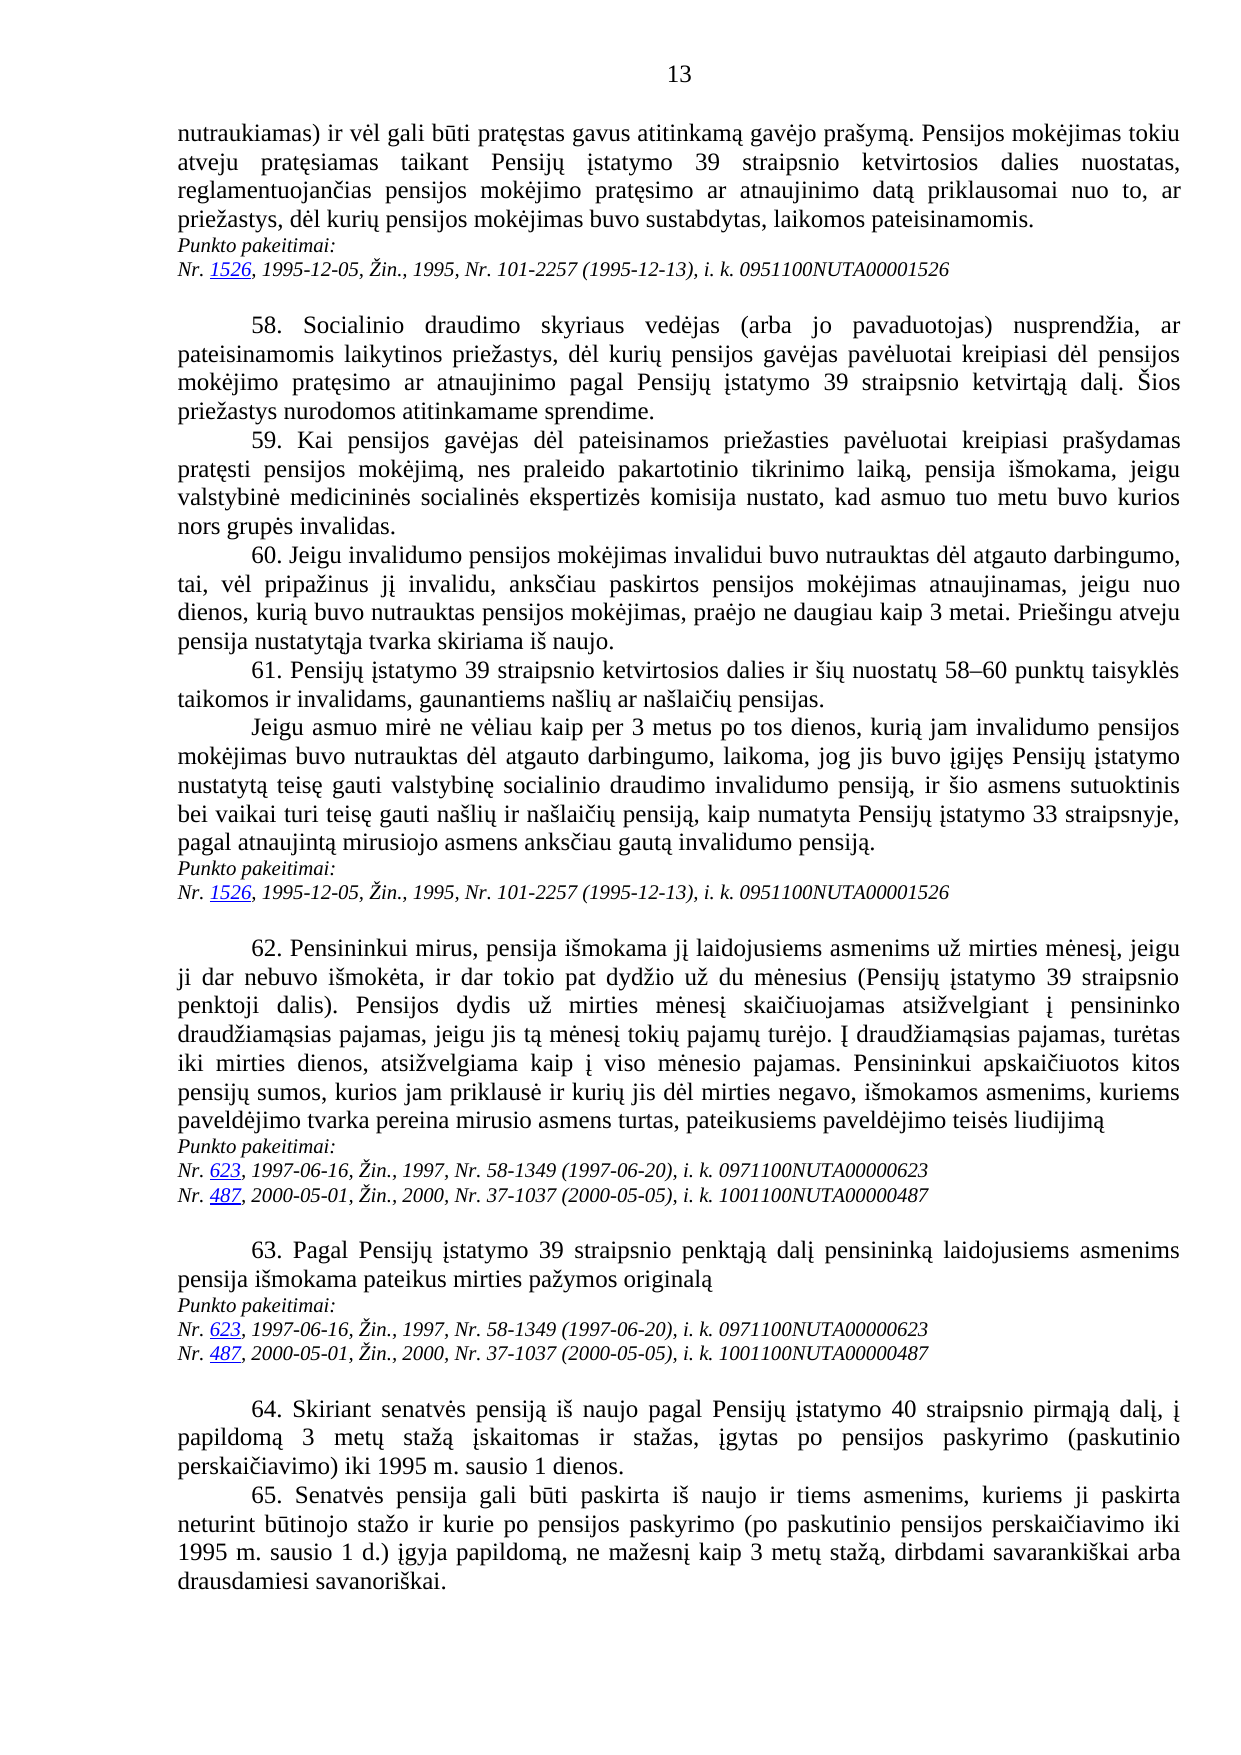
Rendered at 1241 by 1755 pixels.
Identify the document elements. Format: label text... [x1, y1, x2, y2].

text Punkto pakeitimai: [177, 233, 1181, 257]
text 60. Jeigu invalidumo pensijos mokėjimas invalidui buvo nutrauktas dėl atgauto darbingumo, tai, vėl pripažinus jį invalidu, anksčiau paskirtos pensijos mokėjimas atnaujinamas, jeigu nuo dienos, kurią buvo nutrauktas pensijos mokėjimas, praėjo ne daugiau kaip 3 metai. Priešingu atveju pensija nustatytąja tvarka skiriama iš naujo. [177, 540, 1181, 655]
text Punkto pakeitimai: [177, 1293, 1181, 1317]
text Nr. 1526, 1995-12-05, Žin., 1995, Nr. 101-2257 (1995-12-13), i. k. 0951100NUTA00001526 [177, 257, 1181, 281]
text Punkto pakeitimai: [177, 856, 1181, 880]
text Nr. 623, 1997-06-16, Žin., 1997, Nr. 58-1349 (1997-06-20), i. k. 0971100NUTA00000623 [177, 1317, 1181, 1341]
text Nr. 1526, 1995-12-05, Žin., 1995, Nr. 101-2257 (1995-12-13), i. k. 0951100NUTA00001526 [177, 880, 1181, 904]
text 62. Pensininkui mirus, pensija išmokama jį laidojusiems asmenims už mirties mėnesį, jeigu ji dar nebuvo išmokėta, ir dar tokio pat dydžio už du mėnesius (Pensijų įstatymo 39 straipsnio penktoji dalis). Pensijos dydis už mirties mėnesį skaičiuojamas atsižvelgiant į pensininko draudžiamąsias pajamas, jeigu jis tą mėnesį tokių pajamų turėjo. Į draudžiamąsias pajamas, turėtas iki mirties dienos, atsižvelgiama kaip į viso mėnesio pajamas. Pensininkui apskaičiuotos kitos pensijų sumos, kurios jam priklausė ir kurių jis dėl mirties negavo, išmokamos asmenims, kuriems paveldėjimo tvarka pereina mirusio asmens turtas, pateikusiems paveldėjimo teisės liudijimą [177, 933, 1181, 1134]
text Punkto pakeitimai: [177, 1134, 1181, 1158]
text 59. Kai pensijos gavėjas dėl pateisinamos priežasties pavėluotai kreipiasi prašydamas pratęsti pensijos mokėjimą, nes praleido pakartotinio tikrinimo laiką, pensija išmokama, jeigu valstybinė medicininės socialinės ekspertizės komisija nustato, kad asmuo tuo metu buvo kurios nors grupės invalidas. [177, 425, 1181, 540]
text Nr. 623, 1997-06-16, Žin., 1997, Nr. 58-1349 (1997-06-20), i. k. 0971100NUTA00000623 [177, 1158, 1181, 1182]
text 61. Pensijų įstatymo 39 straipsnio ketvirtosios dalies ir šių nuostatų 58–60 punktų taisyklės taikomos ir invalidams, gaunantiems našlių ar našlaičių pensijas. [177, 655, 1181, 712]
text 65. Senatvės pensija gali būti paskirta iš naujo ir tiems asmenims, kuriems ji paskirta neturint būtinojo stažo ir kurie po pensijos paskyrimo (po paskutinio pensijos perskaičiavimo iki 1995 m. sausio 1 d.) įgyja papildomą, ne mažesnį kaip 3 metų stažą, dirbdami savarankiškai arba drausdamiesi savanoriškai. [177, 1480, 1181, 1595]
text Nr. 487, 2000-05-01, Žin., 2000, Nr. 37-1037 (2000-05-05), i. k. 1001100NUTA00000487 [177, 1182, 1181, 1207]
text Jeigu asmuo mirė ne vėliau kaip per 3 metus po tos dienos, kurią jam invalidumo pensijos mokėjimas buvo nutrauktas dėl atgauto darbingumo, laikoma, jog jis buvo įgijęs Pensijų įstatymo nustatytą teisę gauti valstybinę socialinio draudimo invalidumo pensiją, ir šio asmens sutuoktinis bei vaikai turi teisę gauti našlių ir našlaičių pensiją, kaip numatyta Pensijų įstatymo 33 straipsnyje, pagal atnaujintą mirusiojo asmens anksčiau gautą invalidumo pensiją. [177, 712, 1181, 856]
text Nr. 487, 2000-05-01, Žin., 2000, Nr. 37-1037 (2000-05-05), i. k. 1001100NUTA00000487 [177, 1341, 1181, 1365]
text 63. Pagal Pensijų įstatymo 39 straipsnio penktąją dalį pensininką laidojusiems asmenims pensija išmokama pateikus mirties pažymos originalą [177, 1235, 1181, 1293]
text 64. Skiriant senatvės pensiją iš naujo pagal Pensijų įstatymo 40 straipsnio pirmąją dalį, į papildomą 3 metų stažą įskaitomas ir stažas, įgytas po pensijos paskyrimo (paskutinio perskaičiavimo) iki 1995 m. sausio 1 dienos. [177, 1394, 1181, 1480]
text nutraukiamas) ir vėl gali būti pratęstas gavus atitinkamą gavėjo prašymą. Pensijos mokėjimas tokiu atveju pratęsiamas taikant Pensijų įstatymo 39 straipsnio ketvirtosios dalies nuostatas, reglamentuojančias pensijos mokėjimo pratęsimo ar atnaujinimo datą priklausomai nuo to, ar priežastys, dėl kurių pensijos mokėjimas buvo sustabdytas, laikomos pateisinamomis. [177, 118, 1181, 233]
text 58. Socialinio draudimo skyriaus vedėjas (arba jo pavaduotojas) nusprendžia, ar pateisinamomis laikytinos priežastys, dėl kurių pensijos gavėjas pavėluotai kreipiasi dėl pensijos mokėjimo pratęsimo ar atnaujinimo pagal Pensijų įstatymo 39 straipsnio ketvirtąją dalį. Šios priežastys nurodomos atitinkamame sprendime. [177, 310, 1181, 425]
